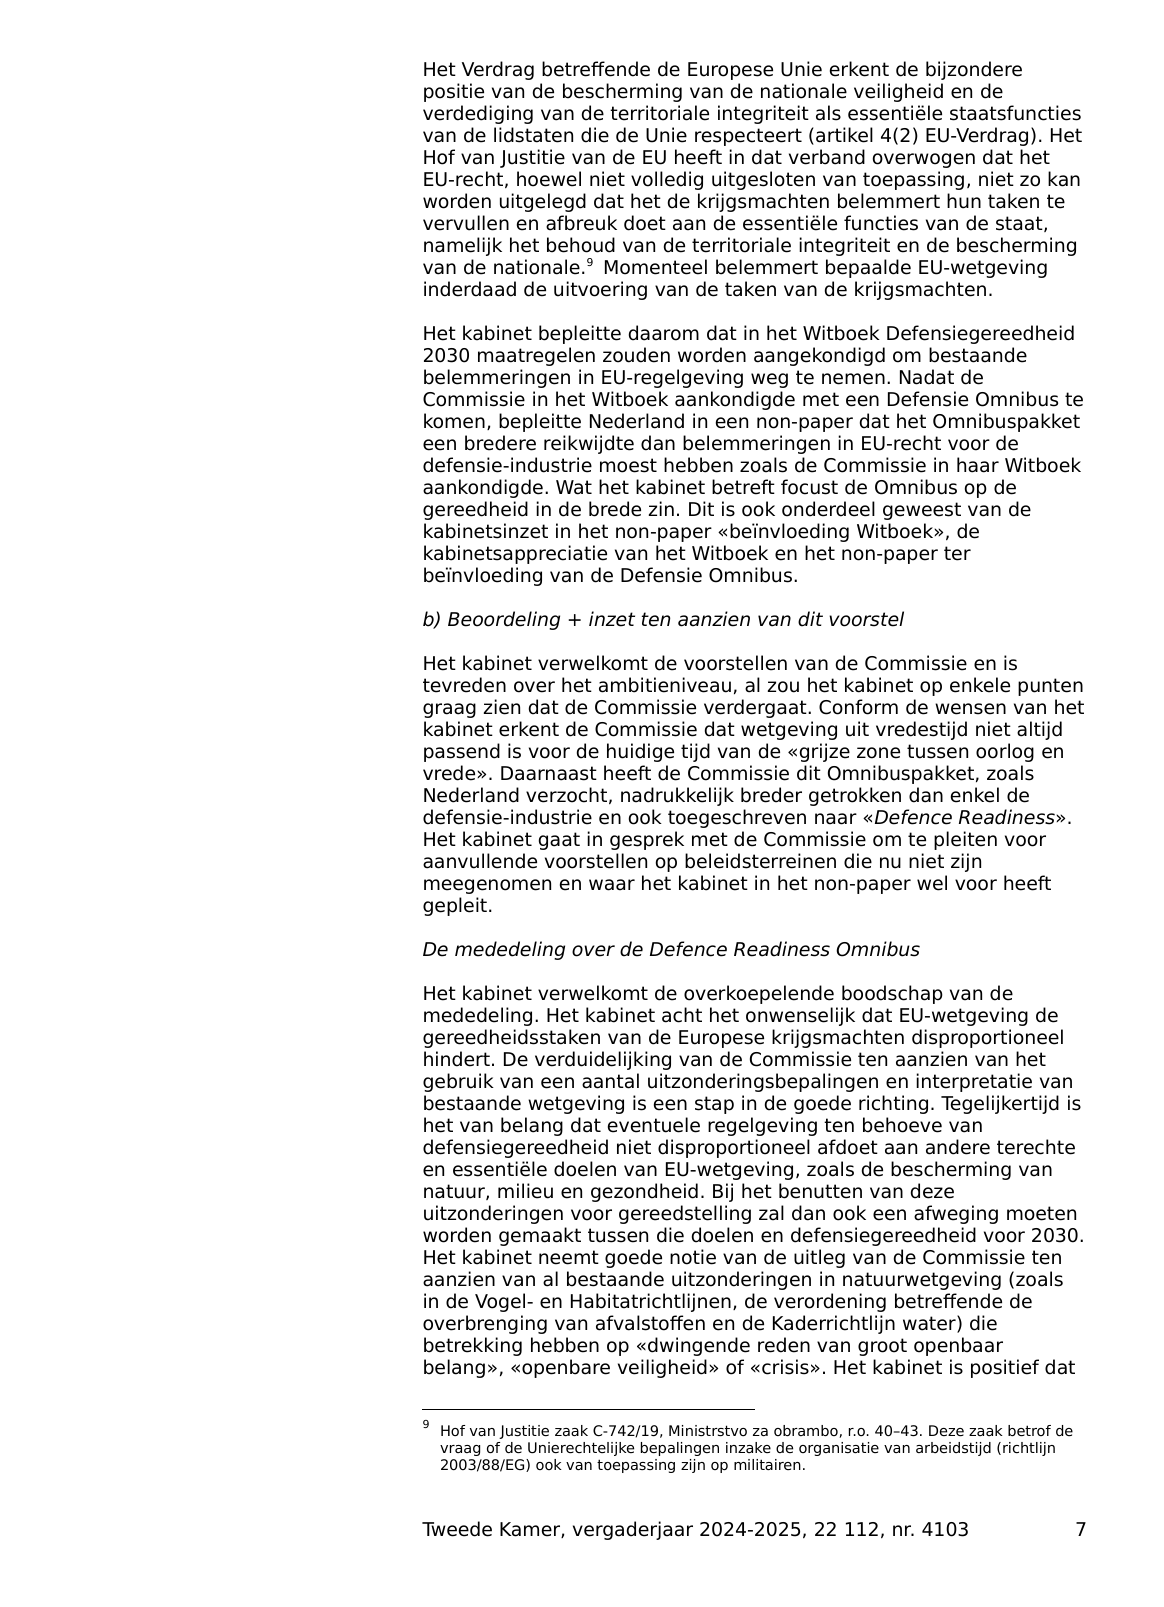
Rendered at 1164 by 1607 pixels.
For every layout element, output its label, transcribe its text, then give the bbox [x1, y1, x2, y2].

text Het kabinet verwelkomt de voorstellen van de Commissie en is tevreden over het ambitieniveau, al zou het kabinet op enkele punten graag zien dat de Commissie verdergaat. Conform de wensen van het kabinet erkent de Commissie dat wetgeving uit vredestijd niet altijd passend is voor de huidige tijd van de «grijze zone tussen oorlog en vrede». Daarnaast heeft de Commissie dit Omnibuspakket, zoals Nederland verzocht, nadrukkelijk breder getrokken dan enkel de defensie-industrie en ook toegeschreven naar «Defence Readiness». Het kabinet gaat in gesprek met de Commissie om te pleiten voor aanvullende voorstellen op beleidsterreinen die nu niet zijn meegenomen en waar het kabinet in het non-paper wel voor heeft gepleit. [422, 653, 1087, 917]
text Het kabinet bepleitte daarom dat in het Witboek Defensiegereedheid 2030 maatregelen zouden worden aangekondigd om bestaande belemmeringen in EU-regelgeving weg te nemen. Nadat de Commissie in het Witboek aankondigde met een Defensie Omnibus te komen, bepleitte Nederland in een non-paper dat het Omnibuspakket een bredere reikwijdte dan belemmeringen in EU-recht voor de defensie-industrie moest hebben zoals de Commissie in haar Witboek aankondigde. Wat het kabinet betreft focust de Omnibus op de gereedheid in de brede zin. Dit is ook onderdeel geweest van de kabinetsinzet in het non-paper «beïnvloeding Witboek», de kabinetsappreciatie van het Witboek en het non-paper ter beïnvloeding van de Defensie Omnibus. [422, 323, 1087, 587]
subtitle b) Beoordeling + inzet ten aanzien van dit voorstel [422, 609, 1087, 631]
subtitle De mededeling over de Defence Readiness Omnibus [422, 939, 1087, 961]
text Hof van Justitie zaak C-742/19, Ministrstvo za obrambo, r.o. 40–43. Deze zaak betrof de vraag of de Unierechtelijke bepalingen inzake de organisatie van arbeidstijd (richtlijn 2003/88/EG) ook van toepassing zijn op militairen. [422, 1418, 1087, 1474]
text Het Verdrag betreffende de Europese Unie erkent de bijzondere positie van de bescherming van de nationale veiligheid en de verdediging van de territoriale integriteit als essentiële staatsfuncties van de lidstaten die de Unie respecteert (artikel 4(2) EU-Verdrag). Het Hof van Justitie van de EU heeft in dat verband overwogen dat het EU-recht, hoewel niet volledig uitgesloten van toepassing, niet zo kan worden uitgelegd dat het de krijgsmachten belemmert hun taken te vervullen en afbreuk doet aan de essentiële functies van de staat, namelijk het behoud van de territoriale integriteit en de bescherming van de nationale. Momenteel belemmert bepaalde EU-wetgeving inderdaad de uitvoering van de taken van de krijgsmachten. [422, 59, 1087, 301]
text Het kabinet verwelkomt de overkoepelende boodschap van de mededeling. Het kabinet acht het onwenselijk dat EU-wetgeving de gereedheidsstaken van de Europese krijgsmachten disproportioneel hindert. De verduidelijking van de Commissie ten aanzien van het gebruik van een aantal uitzonderingsbepalingen en interpretatie van bestaande wetgeving is een stap in de goede richting. Tegelijkertijd is het van belang dat eventuele regelgeving ten behoeve van defensiegereedheid niet disproportioneel afdoet aan andere terechte en essentiële doelen van EU-wetgeving, zoals de bescherming van natuur, milieu en gezondheid. Bij het benutten van deze uitzonderingen voor gereedstelling zal dan ook een afweging moeten worden gemaakt tussen die doelen en defensiegereedheid voor 2030. Het kabinet neemt goede notie van de uitleg van de Commissie ten aanzien van al bestaande uitzonderingen in natuurwetgeving (zoals in de Vogel- en Habitatrichtlijnen, de verordening betreffende de overbrenging van afvalstoffen en de Kaderrichtlijn water) die betrekking hebben op «dwingende reden van groot openbaar belang», «openbare veiligheid» of «crisis». Het kabinet is positief dat [422, 983, 1087, 1379]
